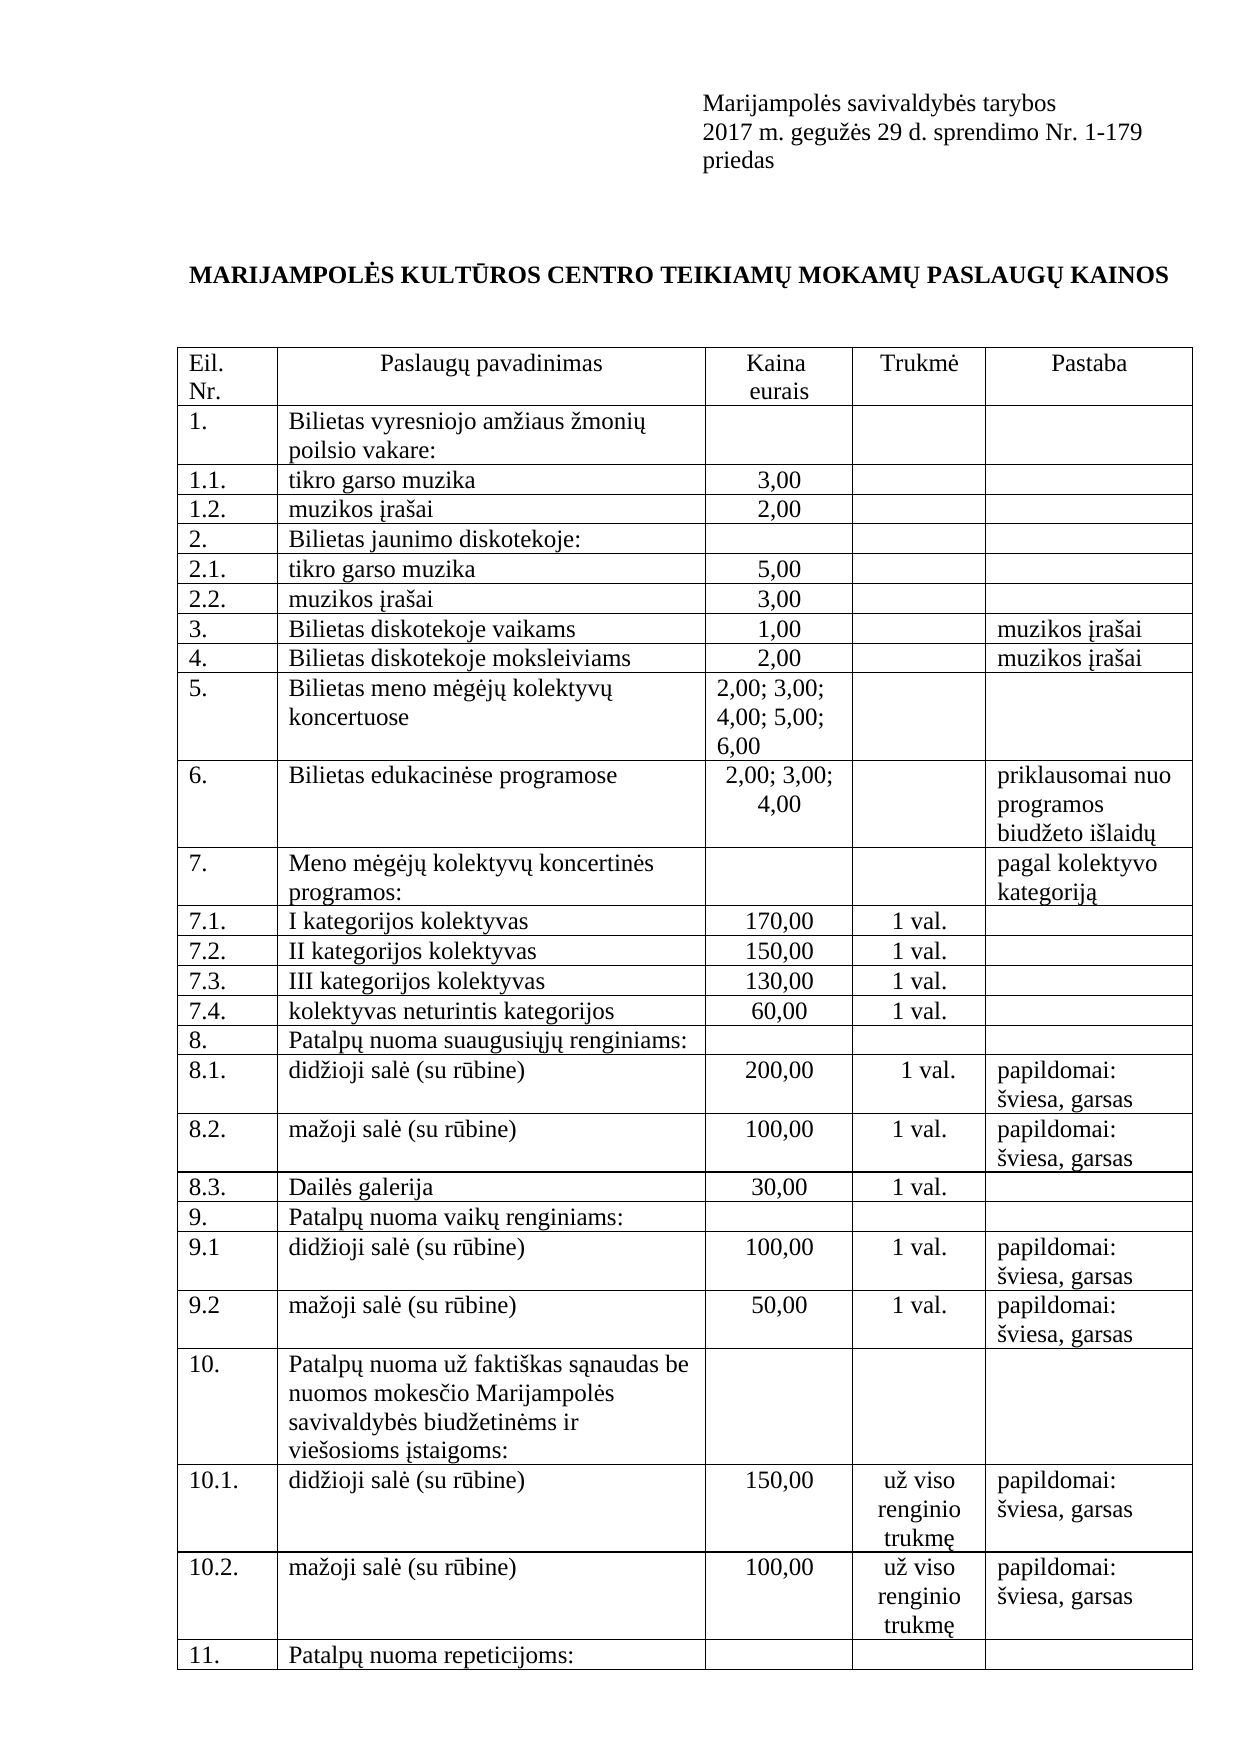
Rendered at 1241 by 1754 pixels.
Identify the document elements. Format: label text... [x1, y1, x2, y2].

table_cell tikro garso muzika [278, 465, 705, 493]
table_cell [986, 406, 1192, 464]
table_cell už viso renginio trukmę [853, 1465, 985, 1551]
table_cell 2.2. [178, 584, 277, 613]
table_cell 9. [178, 1202, 277, 1231]
text priedas [177, 145, 1181, 174]
table_cell Bilietas meno mėgėjų kolektyvų koncertuose [278, 673, 705, 759]
table_cell [986, 966, 1192, 995]
table_cell [853, 614, 985, 642]
table_cell [853, 1026, 985, 1054]
table_cell [853, 848, 985, 905]
table_cell [706, 1640, 852, 1668]
table_cell [986, 996, 1192, 1024]
table_cell 30,00 [706, 1173, 852, 1201]
table_cell [853, 524, 985, 553]
table_cell [986, 1202, 1192, 1231]
table_cell 100,00 [706, 1232, 852, 1289]
table_cell 3. [178, 614, 277, 642]
table_cell 1 val. [853, 1291, 985, 1348]
table_cell 10.1. [178, 1465, 277, 1551]
table_cell [986, 554, 1192, 583]
table_cell [853, 406, 985, 464]
table_cell [706, 848, 852, 905]
table_cell papildomai: šviesa, garsas [986, 1232, 1192, 1289]
table_cell [853, 644, 985, 672]
table_cell 1 val. [853, 966, 985, 995]
table_cell [853, 673, 985, 759]
table_cell muzikos įrašai [986, 614, 1192, 642]
table_header Eil. Nr. [178, 348, 277, 405]
table_cell 8. [178, 1026, 277, 1054]
table_cell Bilietas diskotekoje vaikams [278, 614, 705, 642]
table_cell [853, 554, 985, 583]
table_cell [986, 1173, 1192, 1201]
table_cell [853, 495, 985, 523]
table_cell kolektyvas neturintis kategorijos [278, 996, 705, 1024]
table_cell [986, 524, 1192, 553]
table_cell papildomai: šviesa, garsas [986, 1291, 1192, 1348]
table_cell muzikos įrašai [278, 495, 705, 523]
table_cell I kategorijos kolektyvas [278, 906, 705, 935]
table_cell 1 val. [853, 1173, 985, 1201]
table_cell [986, 936, 1192, 965]
table_cell 6. [178, 761, 277, 847]
table_cell [986, 584, 1192, 613]
text MARIJAMPOLĖS KULTŪROS CENTRO TEIKIAMŲ MOKAMŲ PASLAUGŲ KAINOS [177, 260, 1181, 289]
table_cell priklausomai nuo programos biudžeto išlaidų [986, 761, 1192, 847]
table_cell už viso renginio trukmę [853, 1553, 985, 1639]
table_cell 1.2. [178, 495, 277, 523]
table_cell [853, 761, 985, 847]
table_cell [986, 673, 1192, 759]
table_cell tikro garso muzika [278, 554, 705, 583]
table_cell 1 val. [853, 906, 985, 935]
table_cell papildomai: šviesa, garsas [986, 1465, 1192, 1551]
table_cell didžioji salė (su rūbine) [278, 1465, 705, 1551]
table_cell 5. [178, 673, 277, 759]
table_cell 8.1. [178, 1055, 277, 1113]
table_header Pastaba [986, 348, 1192, 405]
table_cell pagal kolektyvo kategoriją [986, 848, 1192, 905]
table_cell Bilietas jaunimo diskotekoje: [278, 524, 705, 553]
table_cell 5,00 [706, 554, 852, 583]
table_cell [986, 1640, 1192, 1668]
table_cell mažoji salė (su rūbine) [278, 1553, 705, 1639]
table_cell [706, 1349, 852, 1464]
table_cell 130,00 [706, 966, 852, 995]
table_cell [853, 1202, 985, 1231]
table_cell II kategorijos kolektyvas [278, 936, 705, 965]
table_cell Bilietas edukacinėse programose [278, 761, 705, 847]
table_cell 7.3. [178, 966, 277, 995]
table_cell 9.2 [178, 1291, 277, 1348]
table_cell 1,00 [706, 614, 852, 642]
table_cell [986, 495, 1192, 523]
table_cell 100,00 [706, 1114, 852, 1171]
table_cell 1.1. [178, 465, 277, 493]
table_cell [853, 1640, 985, 1668]
table_cell 60,00 [706, 996, 852, 1024]
table_cell Patalpų nuoma vaikų renginiams: [278, 1202, 705, 1231]
table_cell [853, 1349, 985, 1464]
table_cell 7.4. [178, 996, 277, 1024]
table_cell 7. [178, 848, 277, 905]
table_cell muzikos įrašai [986, 644, 1192, 672]
table_cell 11. [178, 1640, 277, 1668]
table_cell mažoji salė (su rūbine) [278, 1291, 705, 1348]
table_cell papildomai: šviesa, garsas [986, 1553, 1192, 1639]
table_cell 10.2. [178, 1553, 277, 1639]
table_cell 200,00 [706, 1055, 852, 1113]
table_cell 170,00 [706, 906, 852, 935]
table_cell 2. [178, 524, 277, 553]
table_cell 1 val. [853, 936, 985, 965]
table_cell 1 val. [853, 1232, 985, 1289]
table_cell Bilietas vyresniojo amžiaus žmonių poilsio vakare: [278, 406, 705, 464]
table_cell [853, 584, 985, 613]
table_cell didžioji salė (su rūbine) [278, 1232, 705, 1289]
table_cell [706, 406, 852, 464]
table_cell [986, 465, 1192, 493]
table_cell papildomai: šviesa, garsas [986, 1055, 1192, 1113]
table_cell Dailės galerija [278, 1173, 705, 1201]
table_cell 2,00 [706, 644, 852, 672]
table_cell Meno mėgėjų kolektyvų koncertinės programos: [278, 848, 705, 905]
table_cell 2.1. [178, 554, 277, 583]
table_cell 100,00 [706, 1553, 852, 1639]
table_cell [706, 1026, 852, 1054]
table_cell 9.1 [178, 1232, 277, 1289]
table_cell 2,00; 3,00; 4,00; 5,00; 6,00 [706, 673, 852, 759]
table_cell [706, 524, 852, 553]
table_cell 8.3. [178, 1173, 277, 1201]
table_cell Patalpų nuoma už faktiškas sąnaudas be nuomos mokesčio Marijampolės savivaldybės biudžetinėms ir viešosioms įstaigoms: [278, 1349, 705, 1464]
table_cell 1 val. [853, 1114, 985, 1171]
table_cell [986, 1349, 1192, 1464]
table_cell 8.2. [178, 1114, 277, 1171]
table_cell muzikos įrašai [278, 584, 705, 613]
table_cell 7.1. [178, 906, 277, 935]
table_cell [986, 906, 1192, 935]
table_header Paslaugų pavadinimas [278, 348, 705, 405]
table_cell 150,00 [706, 1465, 852, 1551]
table_header Trukmė [853, 348, 985, 405]
table_cell didžioji salė (su rūbine) [278, 1055, 705, 1113]
table_cell 2,00; 3,00; 4,00 [706, 761, 852, 847]
table_header Kaina eurais [706, 348, 852, 405]
table_cell 1 val. [853, 996, 985, 1024]
table_cell 3,00 [706, 584, 852, 613]
table_cell 2,00 [706, 495, 852, 523]
table_cell Bilietas diskotekoje moksleiviams [278, 644, 705, 672]
table_cell papildomai: šviesa, garsas [986, 1114, 1192, 1171]
table_cell mažoji salė (su rūbine) [278, 1114, 705, 1171]
table_cell 10. [178, 1349, 277, 1464]
table_cell 1. [178, 406, 277, 464]
table_cell [986, 1026, 1192, 1054]
table_cell III kategorijos kolektyvas [278, 966, 705, 995]
table_cell 7.2. [178, 936, 277, 965]
text Marijampolės savivaldybės tarybos [177, 88, 1181, 117]
table_cell 3,00 [706, 465, 852, 493]
table_cell 150,00 [706, 936, 852, 965]
table_cell Patalpų nuoma suaugusiųjų renginiams: [278, 1026, 705, 1054]
table_cell 50,00 [706, 1291, 852, 1348]
table_cell 4. [178, 644, 277, 672]
table_cell [853, 465, 985, 493]
table_cell [706, 1202, 852, 1231]
text 2017 m. gegužės 29 d. sprendimo Nr. 1-179 [177, 117, 1181, 145]
table_cell 1 val. [853, 1055, 985, 1113]
table_cell Patalpų nuoma repeticijoms: [278, 1640, 705, 1668]
